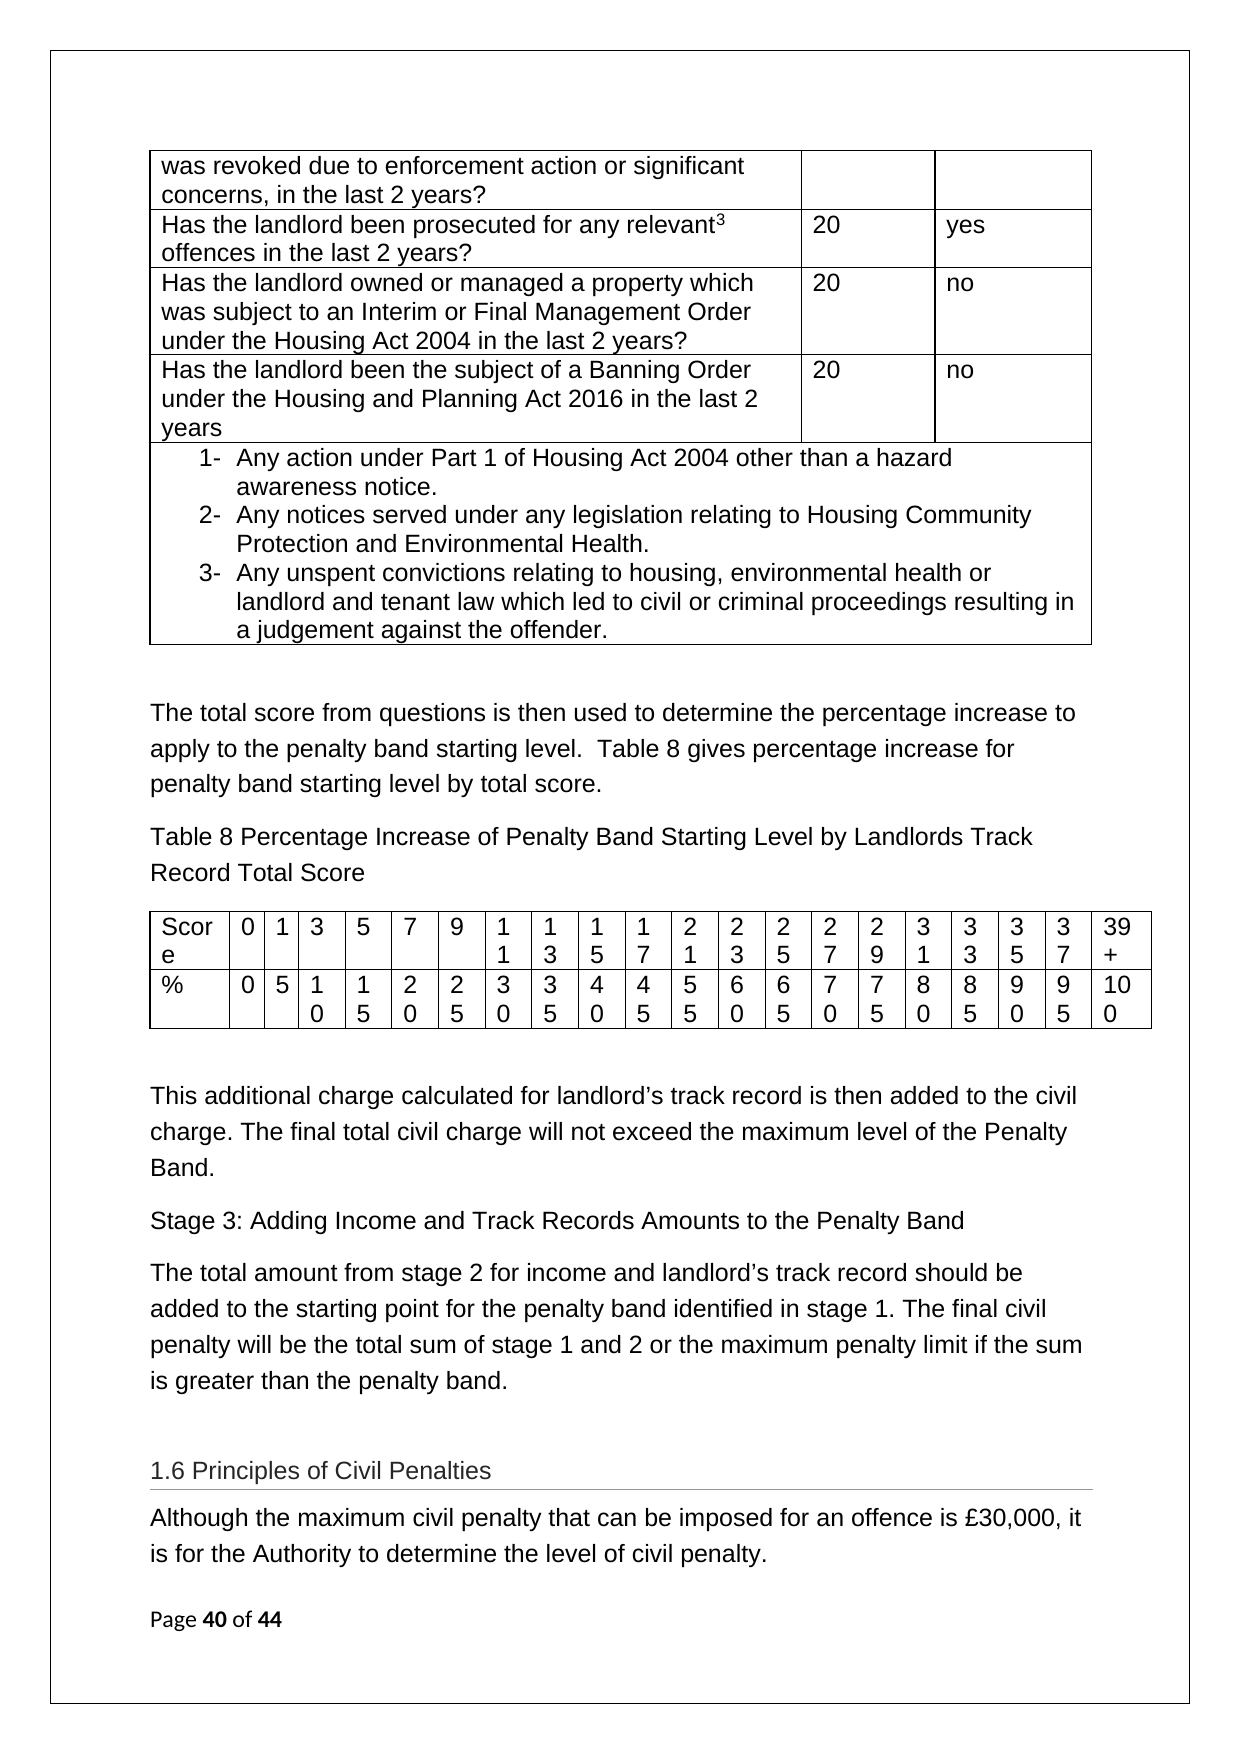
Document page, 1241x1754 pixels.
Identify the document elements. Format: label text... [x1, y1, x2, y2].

table_header 33 [952, 912, 998, 969]
table_header 39+ [1092, 912, 1151, 969]
table_cell Has the landlord been prosecuted for any relevant3 offences in the last 2 years? [151, 210, 801, 267]
text The total score from questions is then used to determine the percentage increase to apply to the penalty band starting level. Table 8 gives percentage increase for penalty band starting level by total score. [150, 698, 1093, 798]
table_header 29 [859, 912, 905, 969]
table_cell Has the landlord been the subject of a Banning Order under the Housing and Planning Act 2016 in the last 2 years [151, 355, 801, 442]
table_cell [936, 151, 1091, 208]
table_header 27 [812, 912, 858, 969]
table_header 15 [579, 912, 625, 969]
text The total amount from stage 2 for income and landlord’s track record should be added to the starting point for the penalty band identified in stage 1. The final civil penalty will be the total sum of stage 1 and 2 or the maximum penalty limit if the sum is greater than the penalty band. [150, 1258, 1093, 1395]
table_cell yes [936, 210, 1091, 267]
table_cell 80 [906, 970, 951, 1028]
table_cell 90 [999, 970, 1045, 1028]
table_cell 30 [486, 970, 531, 1028]
text Table 8 Percentage Increase of Penalty Band Starting Level by Landlords Track Record Total Score [150, 822, 1093, 887]
table_cell Has the landlord owned or managed a property which was subject to an Interim or Final Management Order under the Housing Act 2004 in the last 2 years? [151, 268, 801, 354]
table_header 1 [265, 912, 298, 969]
table_cell 45 [626, 970, 671, 1028]
table_cell 20 [392, 970, 438, 1028]
table_header 5 [346, 912, 391, 969]
table_cell 20 [802, 268, 934, 354]
table_cell 100 [1092, 970, 1151, 1028]
table_header 7 [392, 912, 438, 969]
table_header 37 [1046, 912, 1091, 969]
table_cell 20 [802, 355, 934, 442]
table_cell 15 [346, 970, 391, 1028]
table_cell 70 [812, 970, 858, 1028]
table_cell 55 [672, 970, 718, 1028]
table_header 21 [672, 912, 718, 969]
table_header Score [151, 912, 229, 969]
table_header 35 [999, 912, 1045, 969]
text Although the maximum civil penalty that can be imposed for an offence is £30,000, it is for the Authority to determine the level of civil penalty. [150, 1503, 1093, 1567]
table_header 3 [299, 912, 345, 969]
table_header 31 [906, 912, 951, 969]
table_cell Any action under Part 1 of Housing Act 2004 other than a hazard awareness notice. Any notices served under any legislation relating to Housing Community Protection and Environmental Health. Any unspent convictions relating to housing, environmental health or landlord and tenant law which led to civil or criminal proceedings resulting in a judgement against the offender. [151, 443, 1091, 644]
table_cell % [151, 970, 229, 1028]
table_header 11 [486, 912, 531, 969]
table_cell 95 [1046, 970, 1091, 1028]
table_header 13 [532, 912, 578, 969]
table_cell [802, 151, 934, 208]
table_cell was revoked due to enforcement action or significant concerns, in the last 2 years? [151, 151, 801, 208]
table_cell 10 [299, 970, 345, 1028]
table_cell 25 [439, 970, 485, 1028]
text This additional charge calculated for landlord’s track record is then added to the civil charge. The final total civil charge will not exceed the maximum level of the Penalty Band. [150, 1081, 1093, 1182]
table_cell 35 [532, 970, 578, 1028]
table_cell no [936, 355, 1091, 442]
table_cell 85 [952, 970, 998, 1028]
table_cell 0 [230, 970, 264, 1028]
table_cell 60 [719, 970, 765, 1028]
table_header 17 [626, 912, 671, 969]
table_cell 65 [766, 970, 811, 1028]
text Stage 3: Adding Income and Track Records Amounts to the Penalty Band [150, 1206, 1093, 1234]
table_cell 40 [579, 970, 625, 1028]
table_header 25 [766, 912, 811, 969]
table_header 0 [230, 912, 264, 969]
table_header 23 [719, 912, 765, 969]
subtitle 1.6 Principles of Civil Penalties [150, 1456, 1093, 1489]
table_header 9 [439, 912, 485, 969]
table_cell 75 [859, 970, 905, 1028]
table_cell 5 [265, 970, 298, 1028]
table_cell 20 [802, 210, 934, 267]
table_cell no [936, 268, 1091, 354]
